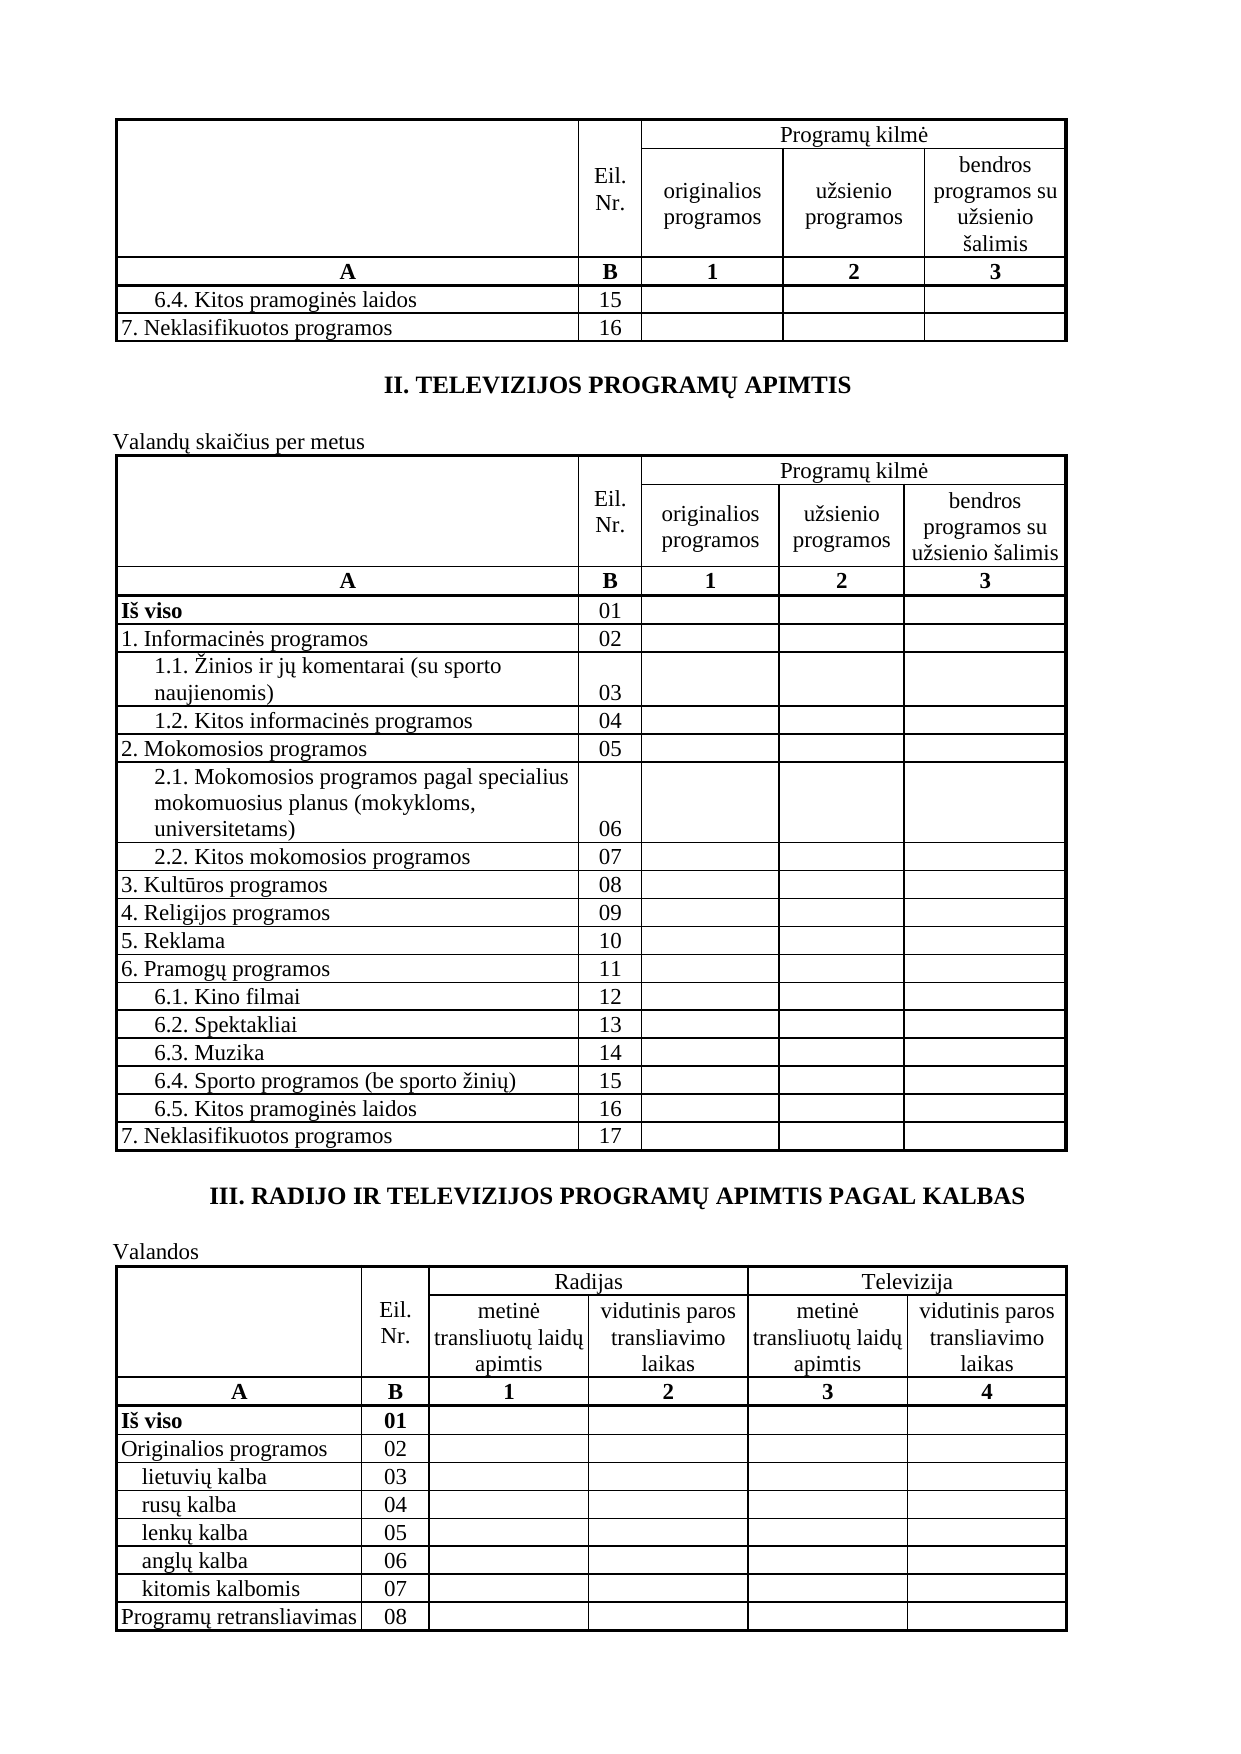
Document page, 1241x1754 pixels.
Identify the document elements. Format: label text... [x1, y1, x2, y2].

table_cell 06 [579, 763, 641, 842]
table_cell [905, 763, 1064, 842]
table_cell [642, 843, 778, 870]
table_cell 15 [579, 287, 641, 312]
table_cell 1.1. Žinios ir jų komentarai (su sporto naujienomis) [118, 653, 578, 705]
table_cell [905, 871, 1064, 898]
table_cell 03 [362, 1463, 428, 1489]
table_header Programų kilmė [642, 121, 1064, 148]
table_cell 2 [589, 1378, 747, 1404]
table_cell originalios programos [642, 485, 778, 566]
table_cell [642, 1095, 778, 1121]
table_cell 04 [362, 1491, 428, 1517]
table_cell lietuvių kalba [118, 1463, 361, 1489]
table_cell 10 [579, 927, 641, 953]
table_cell [925, 314, 1064, 340]
table_cell B [579, 567, 641, 594]
table_cell A [118, 567, 578, 594]
table_cell [589, 1435, 747, 1462]
table_cell [905, 843, 1064, 870]
table_cell [780, 597, 903, 623]
table_header Eil. Nr. [579, 457, 641, 566]
table_cell 4 [908, 1378, 1065, 1404]
table_cell [780, 707, 903, 733]
table_cell 7. Neklasifikuotos programos [118, 1123, 578, 1149]
table_cell [642, 314, 782, 340]
table_cell vidutinis paros transliavimo laikas [589, 1296, 747, 1376]
table_cell [589, 1407, 747, 1434]
table_cell [905, 625, 1064, 651]
table_cell 17 [579, 1123, 641, 1149]
table_cell [908, 1603, 1065, 1629]
table_cell [589, 1603, 747, 1629]
table_cell [642, 983, 778, 1009]
table_cell 3 [925, 258, 1064, 284]
table_cell [905, 597, 1064, 623]
table_cell [780, 1095, 903, 1121]
table_cell 01 [362, 1407, 428, 1434]
table_cell [430, 1435, 588, 1462]
table_cell [749, 1463, 907, 1489]
table_cell [589, 1519, 747, 1545]
text Valandų skaičius per metus [112, 428, 1122, 454]
text III. RADIJO IR TELEVIZIJOS PROGRAMŲ APIMTIS PAGAL KALBAS [112, 1181, 1122, 1209]
table_cell [749, 1491, 907, 1517]
table_header Eil. Nr. [362, 1268, 428, 1376]
table_cell Programų retransliavimas [118, 1603, 361, 1629]
table_cell [780, 927, 903, 953]
table_cell [642, 1067, 778, 1093]
table_header [118, 457, 578, 566]
table_header [118, 1268, 361, 1376]
table_cell [908, 1407, 1065, 1434]
table_cell [908, 1547, 1065, 1573]
table_cell [780, 983, 903, 1009]
table_cell 4. Religijos programos [118, 899, 578, 926]
table_cell [908, 1463, 1065, 1489]
table_cell 07 [579, 843, 641, 870]
table_cell [642, 287, 782, 312]
table_cell [780, 625, 903, 651]
table_cell užsienio programos [780, 485, 903, 566]
table_cell [905, 1067, 1064, 1093]
table_header Televizija [749, 1268, 1065, 1294]
table_cell [905, 1039, 1064, 1065]
table_header Radijas [430, 1268, 747, 1294]
table_cell [780, 955, 903, 981]
table_cell 03 [579, 653, 641, 705]
table_cell Iš viso [118, 597, 578, 623]
table_cell [905, 927, 1064, 953]
table_cell 1 [642, 258, 782, 284]
table_cell 2.2. Kitos mokomosios programos [118, 843, 578, 870]
table_cell originalios programos [642, 149, 782, 256]
table_cell rusų kalba [118, 1491, 361, 1517]
table_cell [780, 1123, 903, 1149]
table_cell [642, 735, 778, 761]
table_cell [589, 1463, 747, 1489]
table_cell [642, 1039, 778, 1065]
table_cell 1.2. Kitos informacinės programos [118, 707, 578, 733]
table_cell 6. Pramogų programos [118, 955, 578, 981]
table_cell 6.2. Spektakliai [118, 1011, 578, 1037]
table_cell [780, 1039, 903, 1065]
table_cell 02 [362, 1435, 428, 1462]
table_cell [642, 899, 778, 926]
table_cell 08 [362, 1603, 428, 1629]
table_cell 09 [579, 899, 641, 926]
table_cell [905, 735, 1064, 761]
table_cell 6.4. Kitos pramoginės laidos [118, 287, 578, 312]
table_cell 05 [362, 1519, 428, 1545]
table_cell bendros programos su užsienio šalimis [925, 149, 1064, 256]
table_cell 06 [362, 1547, 428, 1573]
table_cell anglų kalba [118, 1547, 361, 1573]
table_cell 13 [579, 1011, 641, 1037]
table_header Programų kilmė [642, 457, 1064, 483]
table_cell metinė transliuotų laidų apimtis [430, 1296, 588, 1376]
text II. TELEVIZIJOS PROGRAMŲ APIMTIS [112, 370, 1122, 399]
table_cell [905, 707, 1064, 733]
table_cell 3 [905, 567, 1064, 594]
table_cell 04 [579, 707, 641, 733]
table_cell 3 [749, 1378, 907, 1404]
table_cell [784, 314, 924, 340]
table_cell [780, 871, 903, 898]
table_cell 08 [579, 871, 641, 898]
table_cell 05 [579, 735, 641, 761]
table_cell [780, 899, 903, 926]
table_cell B [362, 1378, 428, 1404]
table_cell [642, 763, 778, 842]
table_cell 6.4. Sporto programos (be sporto žinių) [118, 1067, 578, 1093]
table_cell [430, 1491, 588, 1517]
table_cell [749, 1519, 907, 1545]
table_cell 01 [579, 597, 641, 623]
table_cell [908, 1435, 1065, 1462]
table_cell [642, 707, 778, 733]
table_cell [780, 763, 903, 842]
table_cell 1 [430, 1378, 588, 1404]
table_cell [908, 1491, 1065, 1517]
table_cell [642, 955, 778, 981]
table_cell užsienio programos [784, 149, 924, 256]
table_cell [905, 1123, 1064, 1149]
table_cell 6.3. Muzika [118, 1039, 578, 1065]
table_cell 16 [579, 1095, 641, 1121]
table_cell [430, 1575, 588, 1601]
table_cell 2.1. Mokomosios programos pagal specialius mokomuosius planus (mokykloms, universitetams) [118, 763, 578, 842]
table_cell [430, 1463, 588, 1489]
table_header [118, 121, 578, 256]
table_cell [780, 653, 903, 705]
table_cell [925, 287, 1064, 312]
table_cell Originalios programos [118, 1435, 361, 1462]
table_cell [905, 955, 1064, 981]
table_cell [749, 1575, 907, 1601]
table_cell [642, 653, 778, 705]
table_cell 15 [579, 1067, 641, 1093]
table_cell [908, 1575, 1065, 1601]
table_cell [784, 287, 924, 312]
table_cell [642, 625, 778, 651]
text Valandos [112, 1238, 1122, 1264]
table_cell [642, 597, 778, 623]
table_cell [749, 1435, 907, 1462]
table_cell bendros programos su užsienio šalimis [905, 485, 1064, 566]
table_cell 2 [780, 567, 903, 594]
table_cell 7. Neklasifikuotos programos [118, 314, 578, 340]
table_cell [780, 1011, 903, 1037]
table_cell [430, 1547, 588, 1573]
table_cell [908, 1519, 1065, 1545]
table_cell [589, 1547, 747, 1573]
table_cell [589, 1491, 747, 1517]
table_cell [430, 1603, 588, 1629]
table_cell 1. Informacinės programos [118, 625, 578, 651]
table_cell [430, 1519, 588, 1545]
table_cell [905, 653, 1064, 705]
table_cell 2. Mokomosios programos [118, 735, 578, 761]
table_cell 07 [362, 1575, 428, 1601]
table_cell A [118, 258, 578, 284]
table_cell [780, 1067, 903, 1093]
table_cell [642, 1123, 778, 1149]
table_cell vidutinis paros transliavimo laikas [908, 1296, 1065, 1376]
table_cell 6.5. Kitos pramoginės laidos [118, 1095, 578, 1121]
table_cell 12 [579, 983, 641, 1009]
table_cell 14 [579, 1039, 641, 1065]
table_cell [642, 871, 778, 898]
table_cell [642, 927, 778, 953]
table_cell [905, 1011, 1064, 1037]
table_cell 11 [579, 955, 641, 981]
table_cell [905, 899, 1064, 926]
table_cell [642, 1011, 778, 1037]
table_cell 6.1. Kino filmai [118, 983, 578, 1009]
table_cell [589, 1575, 747, 1601]
table_cell B [579, 258, 641, 284]
table_cell [780, 735, 903, 761]
table_cell [749, 1407, 907, 1434]
table_cell Iš viso [118, 1407, 361, 1434]
table_cell 1 [642, 567, 778, 594]
table_cell 02 [579, 625, 641, 651]
table_cell [905, 1095, 1064, 1121]
table_cell 5. Reklama [118, 927, 578, 953]
table_cell [430, 1407, 588, 1434]
table_cell 3. Kultūros programos [118, 871, 578, 898]
table_cell 16 [579, 314, 641, 340]
table_cell A [118, 1378, 361, 1404]
table_cell [905, 983, 1064, 1009]
table_cell lenkų kalba [118, 1519, 361, 1545]
table_cell metinė transliuotų laidų apimtis [749, 1296, 907, 1376]
table_header Eil. Nr. [579, 121, 641, 256]
table_cell 2 [784, 258, 924, 284]
table_cell [749, 1603, 907, 1629]
table_cell [780, 843, 903, 870]
table_cell kitomis kalbomis [118, 1575, 361, 1601]
table_cell [749, 1547, 907, 1573]
